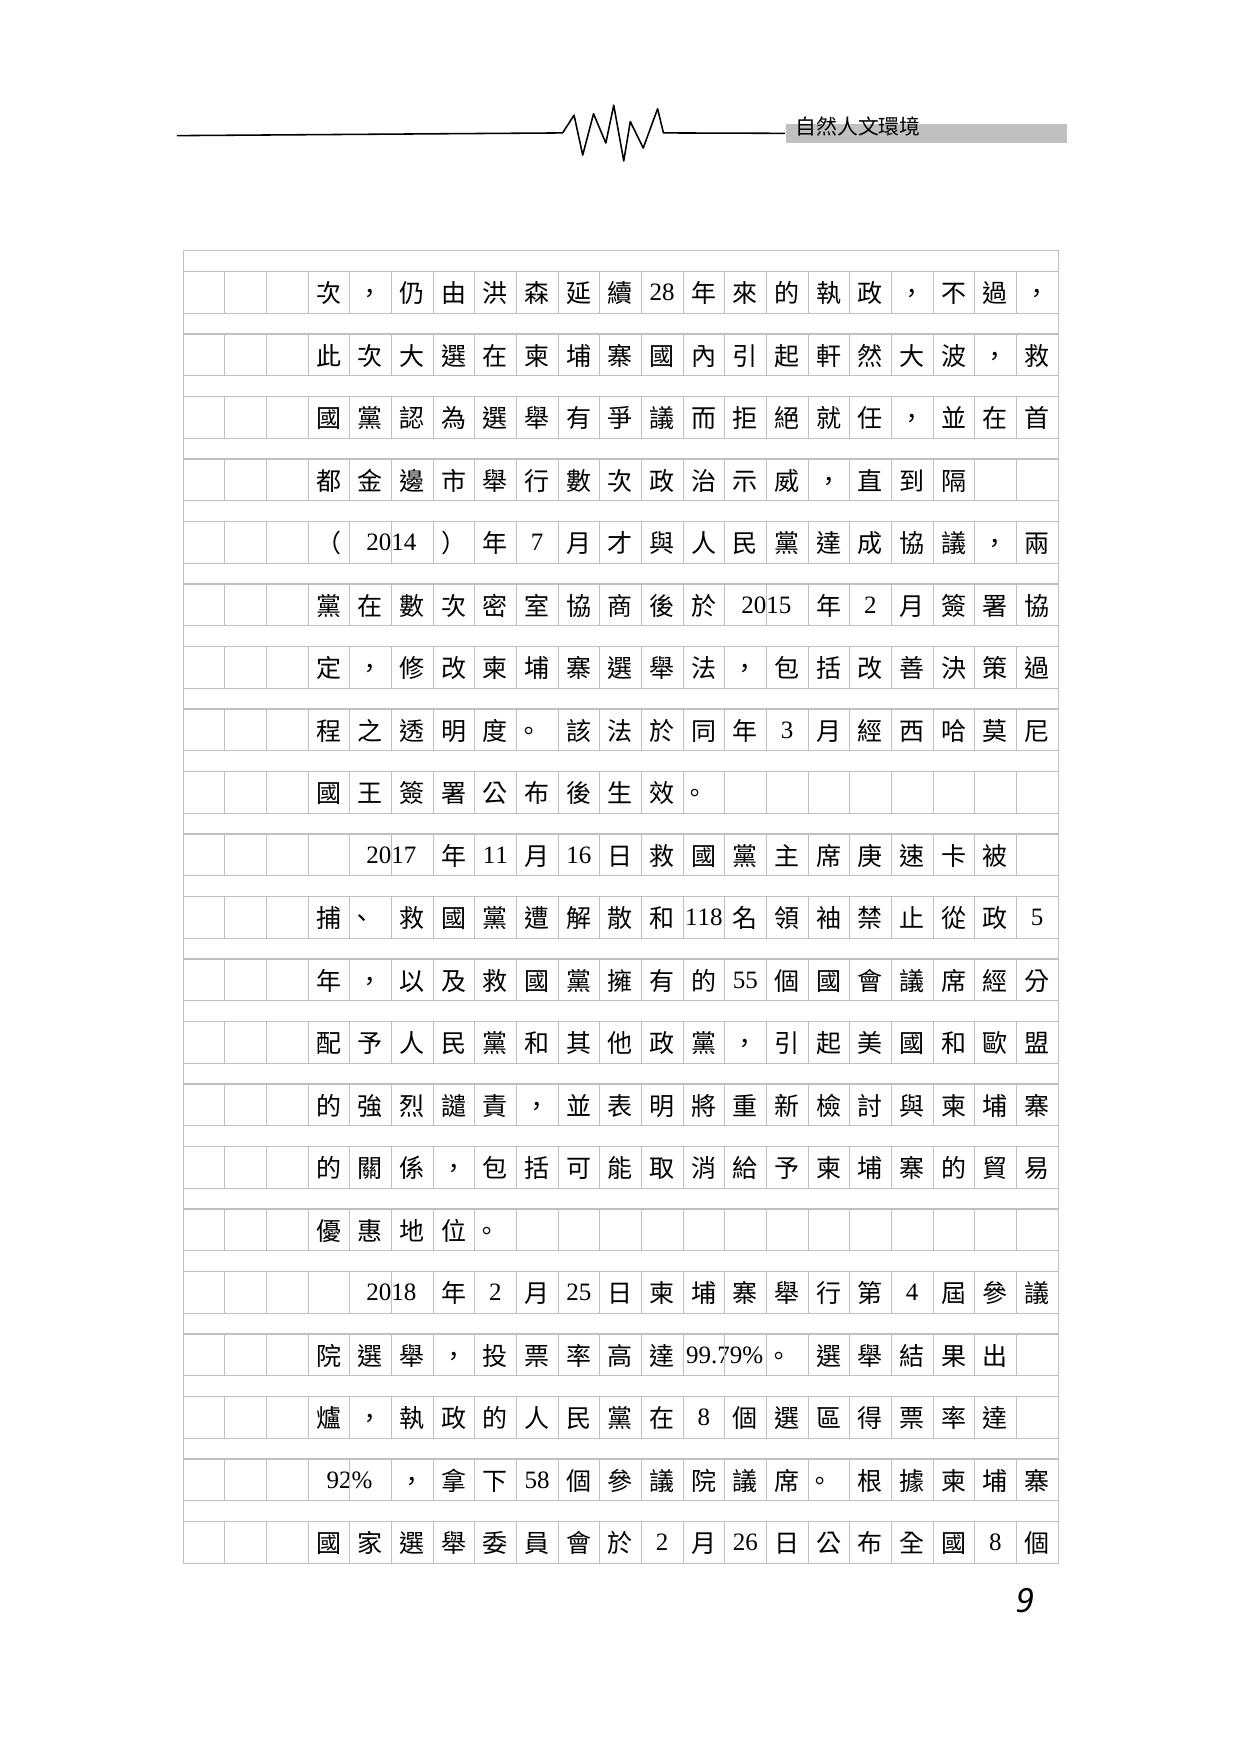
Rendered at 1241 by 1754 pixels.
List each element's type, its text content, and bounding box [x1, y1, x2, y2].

text 1997年柬埔寨人民黨（Cambodian People’s Party）與奉辛比克黨（Funcinpec Party）爆發武力政爭，洪森（Hun Sen）獲勝並掌握軍警實權，確立嗣後其政權穩固之基礎。2008年7月27日柬國舉行第4屆國會大選，柬埔寨人民黨獲得90個席次，掌握國會三分之二以上席次，仍由洪森續任總理，在5年任期中單獨籌組政府，完全執政。2013年7月，人民黨獲得123個議席中的68個席次，仍由洪森延續28年來的執政，不過，此次大選在柬埔寨國內引起軒然大波，救國黨認為選舉有爭議而拒絕就任，並在首都金邊市舉行數次政治示威，直到隔（2014）年7月才與人民黨達成協議，兩黨在數次密室協商後於2015年2月簽署協定，修改柬埔寨選舉法，包括改善決策過程之透明度。該法於同年3月經西哈莫尼國王簽署公布後生效。 [281, 251, 1058, 271]
text 2017年11月16日救國黨主席庚速卡被捕、救國黨遭解散和118名領袖禁止從政5年，以及救國黨擁有的55個國會議席經分配予人民黨和其他政黨，引起美國和歐盟的強烈譴責，並表明將重新檢討與柬埔寨的關係，包括可能取消給予柬埔寨的貿易優惠地位。 [281, 939, 1058, 958]
text 2017年11月16日救國黨主席庚速卡被捕、救國黨遭解散和118名領袖禁止從政5年，以及救國黨擁有的55個國會議席經分配予人民黨和其他政黨，引起美國和歐盟的強烈譴責，並表明將重新檢討與柬埔寨的關係，包括可能取消給予柬埔寨的貿易優惠地位。 [281, 1064, 1058, 1083]
text 1997年柬埔寨人民黨（Cambodian People’s Party）與奉辛比克黨（Funcinpec Party）爆發武力政爭，洪森（Hun Sen）獲勝並掌握軍警實權，確立嗣後其政權穩固之基礎。2008年7月27日柬國舉行第4屆國會大選，柬埔寨人民黨獲得90個席次，掌握國會三分之二以上席次，仍由洪森續任總理，在5年任期中單獨籌組政府，完全執政。2013年7月，人民黨獲得123個議席中的68個席次，仍由洪森延續28年來的執政，不過，此次大選在柬埔寨國內引起軒然大波，救國黨認為選舉有爭議而拒絕就任，並在首都金邊市舉行數次政治示威，直到隔（2014）年7月才與人民黨達成協議，兩黨在數次密室協商後於2015年2月簽署協定，修改柬埔寨選舉法，包括改善決策過程之透明度。該法於同年3月經西哈莫尼國王簽署公布後生效。 [281, 689, 1058, 708]
text 2018年2月25日柬埔寨舉行第4屆參議院選舉，投票率高達99.79%。選舉結果出爐，執政的人民黨在8個選區得票率達92%，拿下58個參議院議席。根據柬埔寨國家選舉委員會於2月26日公布全國8個選區投票結果顯示，人民黨在各個選區的得票皆大幅高於另外3個參選政黨，即青年黨、高棉民族團結黨（United People of Cambodia）和奉辛比克黨（FUNCINPEC）。 [281, 1439, 1058, 1458]
text 1997年柬埔寨人民黨（Cambodian People’s Party）與奉辛比克黨（Funcinpec Party）爆發武力政爭，洪森（Hun Sen）獲勝並掌握軍警實權，確立嗣後其政權穩固之基礎。2008年7月27日柬國舉行第4屆國會大選，柬埔寨人民黨獲得90個席次，掌握國會三分之二以上席次，仍由洪森續任總理，在5年任期中單獨籌組政府，完全執政。2013年7月，人民黨獲得123個議席中的68個席次，仍由洪森延續28年來的執政，不過，此次大選在柬埔寨國內引起軒然大波，救國黨認為選舉有爭議而拒絕就任，並在首都金邊市舉行數次政治示威，直到隔（2014）年7月才與人民黨達成協議，兩黨在數次密室協商後於2015年2月簽署協定，修改柬埔寨選舉法，包括改善決策過程之透明度。該法於同年3月經西哈莫尼國王簽署公布後生效。 [281, 376, 1058, 396]
text 1997年柬埔寨人民黨（Cambodian People’s Party）與奉辛比克黨（Funcinpec Party）爆發武力政爭，洪森（Hun Sen）獲勝並掌握軍警實權，確立嗣後其政權穩固之基礎。2008年7月27日柬國舉行第4屆國會大選，柬埔寨人民黨獲得90個席次，掌握國會三分之二以上席次，仍由洪森續任總理，在5年任期中單獨籌組政府，完全執政。2013年7月，人民黨獲得123個議席中的68個席次，仍由洪森延續28年來的執政，不過，此次大選在柬埔寨國內引起軒然大波，救國黨認為選舉有爭議而拒絕就任，並在首都金邊市舉行數次政治示威，直到隔（2014）年7月才與人民黨達成協議，兩黨在數次密室協商後於2015年2月簽署協定，修改柬埔寨選舉法，包括改善決策過程之透明度。該法於同年3月經西哈莫尼國王簽署公布後生效。 [281, 564, 1058, 583]
text 2018年2月25日柬埔寨舉行第4屆參議院選舉，投票率高達99.79%。選舉結果出爐，執政的人民黨在8個選區得票率達92%，拿下58個參議院議席。根據柬埔寨國家選舉委員會於2月26日公布全國8個選區投票結果顯示，人民黨在各個選區的得票皆大幅高於另外3個參選政黨，即青年黨、高棉民族團結黨（United People of Cambodia）和奉辛比克黨（FUNCINPEC）。 [281, 1376, 1058, 1396]
text 1997年柬埔寨人民黨（Cambodian People’s Party）與奉辛比克黨（Funcinpec Party）爆發武力政爭，洪森（Hun Sen）獲勝並掌握軍警實權，確立嗣後其政權穩固之基礎。2008年7月27日柬國舉行第4屆國會大選，柬埔寨人民黨獲得90個席次，掌握國會三分之二以上席次，仍由洪森續任總理，在5年任期中單獨籌組政府，完全執政。2013年7月，人民黨獲得123個議席中的68個席次，仍由洪森延續28年來的執政，不過，此次大選在柬埔寨國內引起軒然大波，救國黨認為選舉有爭議而拒絕就任，並在首都金邊市舉行數次政治示威，直到隔（2014）年7月才與人民黨達成協議，兩黨在數次密室協商後於2015年2月簽署協定，修改柬埔寨選舉法，包括改善決策過程之透明度。該法於同年3月經西哈莫尼國王簽署公布後生效。 [281, 439, 1058, 458]
text 2017年11月16日救國黨主席庚速卡被捕、救國黨遭解散和118名領袖禁止從政5年，以及救國黨擁有的55個國會議席經分配予人民黨和其他政黨，引起美國和歐盟的強烈譴責，並表明將重新檢討與柬埔寨的關係，包括可能取消給予柬埔寨的貿易優惠地位。 [281, 1189, 1058, 1208]
text 2018年2月25日柬埔寨舉行第4屆參議院選舉，投票率高達99.79%。選舉結果出爐，執政的人民黨在8個選區得票率達92%，拿下58個參議院議席。根據柬埔寨國家選舉委員會於2月26日公布全國8個選區投票結果顯示，人民黨在各個選區的得票皆大幅高於另外3個參選政黨，即青年黨、高棉民族團結黨（United People of Cambodia）和奉辛比克黨（FUNCINPEC）。 [281, 1314, 1058, 1333]
text 1997年柬埔寨人民黨（Cambodian People’s Party）與奉辛比克黨（Funcinpec Party）爆發武力政爭，洪森（Hun Sen）獲勝並掌握軍警實權，確立嗣後其政權穩固之基礎。2008年7月27日柬國舉行第4屆國會大選，柬埔寨人民黨獲得90個席次，掌握國會三分之二以上席次，仍由洪森續任總理，在5年任期中單獨籌組政府，完全執政。2013年7月，人民黨獲得123個議席中的68個席次，仍由洪森延續28年來的執政，不過，此次大選在柬埔寨國內引起軒然大波，救國黨認為選舉有爭議而拒絕就任，並在首都金邊市舉行數次政治示威，直到隔（2014）年7月才與人民黨達成協議，兩黨在數次密室協商後於2015年2月簽署協定，修改柬埔寨選舉法，包括改善決策過程之透明度。該法於同年3月經西哈莫尼國王簽署公布後生效。 [281, 626, 1058, 646]
text 2018年2月25日柬埔寨舉行第4屆參議院選舉，投票率高達99.79%。選舉結果出爐，執政的人民黨在8個選區得票率達92%，拿下58個參議院議席。根據柬埔寨國家選舉委員會於2月26日公布全國8個選區投票結果顯示，人民黨在各個選區的得票皆大幅高於另外3個參選政黨，即青年黨、高棉民族團結黨（United People of Cambodia）和奉辛比克黨（FUNCINPEC）。 [281, 1501, 1058, 1521]
text 2017年11月16日救國黨主席庚速卡被捕、救國黨遭解散和118名領袖禁止從政5年，以及救國黨擁有的55個國會議席經分配予人民黨和其他政黨，引起美國和歐盟的強烈譴責，並表明將重新檢討與柬埔寨的關係，包括可能取消給予柬埔寨的貿易優惠地位。 [281, 814, 1058, 833]
text 1997年柬埔寨人民黨（Cambodian People’s Party）與奉辛比克黨（Funcinpec Party）爆發武力政爭，洪森（Hun Sen）獲勝並掌握軍警實權，確立嗣後其政權穩固之基礎。2008年7月27日柬國舉行第4屆國會大選，柬埔寨人民黨獲得90個席次，掌握國會三分之二以上席次，仍由洪森續任總理，在5年任期中單獨籌組政府，完全執政。2013年7月，人民黨獲得123個議席中的68個席次，仍由洪森延續28年來的執政，不過，此次大選在柬埔寨國內引起軒然大波，救國黨認為選舉有爭議而拒絕就任，並在首都金邊市舉行數次政治示威，直到隔（2014）年7月才與人民黨達成協議，兩黨在數次密室協商後於2015年2月簽署協定，修改柬埔寨選舉法，包括改善決策過程之透明度。該法於同年3月經西哈莫尼國王簽署公布後生效。 [281, 751, 1058, 771]
text 2017年11月16日救國黨主席庚速卡被捕、救國黨遭解散和118名領袖禁止從政5年，以及救國黨擁有的55個國會議席經分配予人民黨和其他政黨，引起美國和歐盟的強烈譴責，並表明將重新檢討與柬埔寨的關係，包括可能取消給予柬埔寨的貿易優惠地位。 [281, 876, 1058, 896]
text 2018年2月25日柬埔寨舉行第4屆參議院選舉，投票率高達99.79%。選舉結果出爐，執政的人民黨在8個選區得票率達92%，拿下58個參議院議席。根據柬埔寨國家選舉委員會於2月26日公布全國8個選區投票結果顯示，人民黨在各個選區的得票皆大幅高於另外3個參選政黨，即青年黨、高棉民族團結黨（United People of Cambodia）和奉辛比克黨（FUNCINPEC）。 [281, 1251, 1058, 1271]
text 2017年11月16日救國黨主席庚速卡被捕、救國黨遭解散和118名領袖禁止從政5年，以及救國黨擁有的55個國會議席經分配予人民黨和其他政黨，引起美國和歐盟的強烈譴責，並表明將重新檢討與柬埔寨的關係，包括可能取消給予柬埔寨的貿易優惠地位。 [281, 1126, 1058, 1146]
text 1997年柬埔寨人民黨（Cambodian People’s Party）與奉辛比克黨（Funcinpec Party）爆發武力政爭，洪森（Hun Sen）獲勝並掌握軍警實權，確立嗣後其政權穩固之基礎。2008年7月27日柬國舉行第4屆國會大選，柬埔寨人民黨獲得90個席次，掌握國會三分之二以上席次，仍由洪森續任總理，在5年任期中單獨籌組政府，完全執政。2013年7月，人民黨獲得123個議席中的68個席次，仍由洪森延續28年來的執政，不過，此次大選在柬埔寨國內引起軒然大波，救國黨認為選舉有爭議而拒絕就任，並在首都金邊市舉行數次政治示威，直到隔（2014）年7月才與人民黨達成協議，兩黨在數次密室協商後於2015年2月簽署協定，修改柬埔寨選舉法，包括改善決策過程之透明度。該法於同年3月經西哈莫尼國王簽署公布後生效。 [281, 501, 1058, 521]
text 2017年11月16日救國黨主席庚速卡被捕、救國黨遭解散和118名領袖禁止從政5年，以及救國黨擁有的55個國會議席經分配予人民黨和其他政黨，引起美國和歐盟的強烈譴責，並表明將重新檢討與柬埔寨的關係，包括可能取消給予柬埔寨的貿易優惠地位。 [281, 1001, 1058, 1021]
text 1997年柬埔寨人民黨（Cambodian People’s Party）與奉辛比克黨（Funcinpec Party）爆發武力政爭，洪森（Hun Sen）獲勝並掌握軍警實權，確立嗣後其政權穩固之基礎。2008年7月27日柬國舉行第4屆國會大選，柬埔寨人民黨獲得90個席次，掌握國會三分之二以上席次，仍由洪森續任總理，在5年任期中單獨籌組政府，完全執政。2013年7月，人民黨獲得123個議席中的68個席次，仍由洪森延續28年來的執政，不過，此次大選在柬埔寨國內引起軒然大波，救國黨認為選舉有爭議而拒絕就任，並在首都金邊市舉行數次政治示威，直到隔（2014）年7月才與人民黨達成協議，兩黨在數次密室協商後於2015年2月簽署協定，修改柬埔寨選舉法，包括改善決策過程之透明度。該法於同年3月經西哈莫尼國王簽署公布後生效。 [281, 314, 1058, 333]
